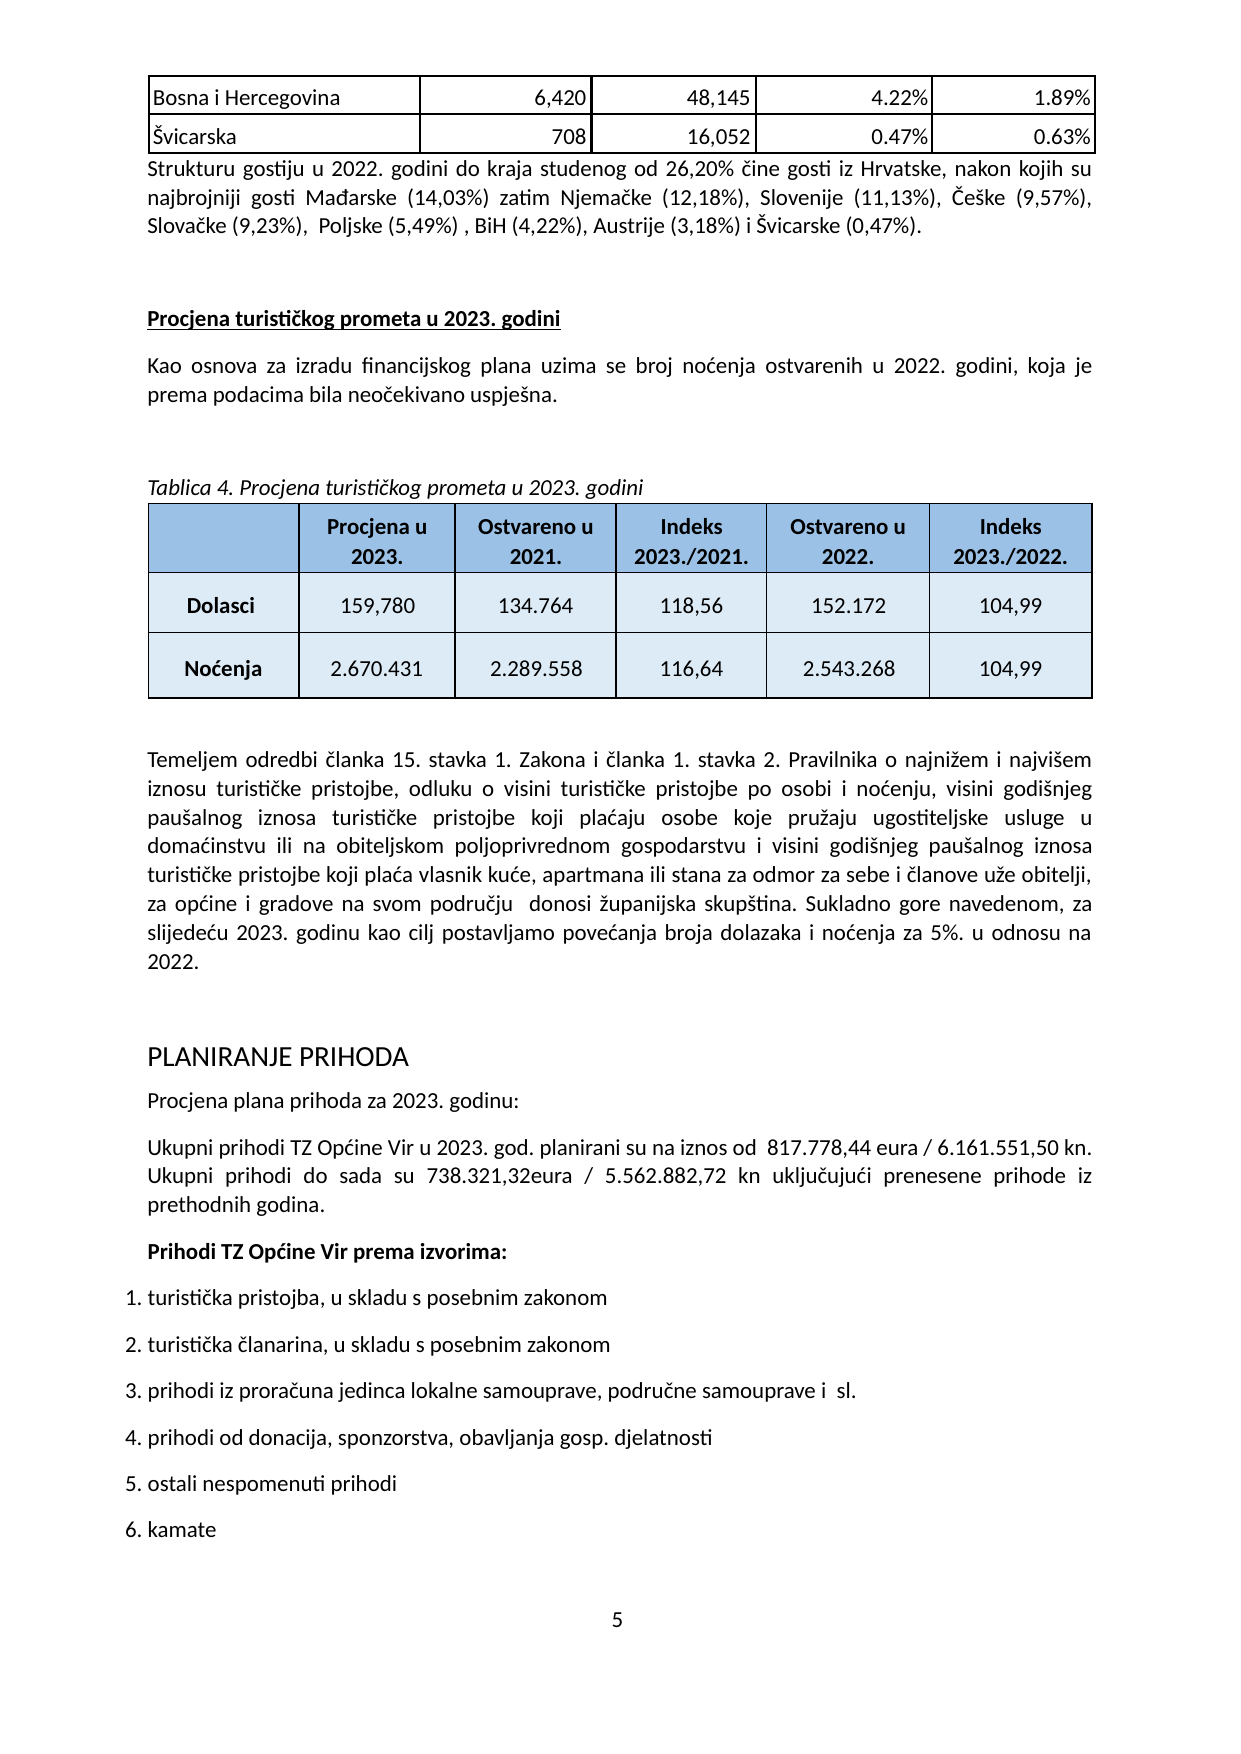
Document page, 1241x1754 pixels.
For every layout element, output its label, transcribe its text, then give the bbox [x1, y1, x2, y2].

list kamate [125, 1516, 1094, 1544]
subtitle PLANIRANJE PRIHODA [147, 1038, 1240, 1073]
list turistička pristojba, u skladu s posebnim zakonom [125, 1283, 1094, 1311]
table_cell Bosna i Hercegovina [150, 77, 419, 113]
table_cell 0.47% [757, 115, 931, 152]
table_cell 2.543.268 [767, 633, 929, 697]
table_cell 104,99 [930, 633, 1091, 697]
table_cell 0.63% [933, 115, 1094, 152]
table_cell 708 [421, 115, 590, 152]
table_cell 2.289.558 [456, 633, 615, 697]
table_header Indeks 2023./2021. [617, 504, 766, 572]
table_header [149, 504, 298, 572]
table_cell 118,56 [617, 573, 766, 632]
table_cell 2.670.431 [300, 633, 454, 697]
table_cell Dolasci [149, 573, 298, 632]
table_cell 4.22% [757, 77, 931, 113]
table_header Ostvareno u 2022. [767, 504, 929, 572]
list prihodi iz proračuna jedinca lokalne samouprave, područne samouprave i sl. [125, 1376, 1094, 1404]
table_cell Švicarska [150, 115, 419, 152]
text Prihodi TZ Općine Vir prema izvorima: [147, 1237, 1240, 1265]
text Strukturu gostiju u 2022. godini do kraja studenog od 26,20% čine gosti iz Hrvatske, nakon kojih su najbrojniji gosti Mađarske (14,03%) zatim Njemačke (12,18%), Slovenije (11,13%), Češke (9,57%), Slovačke (9,23%), Poljske (5,49%) , BiH (4,22%), Austrije (3,18%) i Švicarske (0,47%). [147, 154, 1094, 239]
list prihodi od donacija, sponzorstva, obavljanja gosp. djelatnosti [125, 1423, 1094, 1451]
table_cell 6,420 [421, 77, 590, 113]
table_cell 1.89% [933, 77, 1094, 113]
table_cell 116,64 [617, 633, 766, 697]
table_cell Noćenja [149, 633, 298, 697]
table_cell 104,99 [930, 573, 1091, 632]
table_header Ostvareno u 2021. [456, 504, 615, 572]
table_cell 159,780 [300, 573, 454, 632]
list turistička članarina, u skladu s posebnim zakonom [125, 1330, 1094, 1358]
subtitle Tablica 4. Procjena turističkog prometa u 2023. godini [147, 473, 1141, 501]
text Procjena turističkog prometa u 2023. godini [147, 304, 1240, 332]
table_header Indeks 2023./2022. [930, 504, 1091, 572]
text Temeljem odredbi članka 15. stavka 1. Zakona i članka 1. stavka 2. Pravilnika o najnižem i najvišem iznosu turističke pristojbe, odluku o visini turističke pristojbe po osobi i noćenju, visini godišnjeg paušalnog iznosa turističke pristojbe koji plaćaju osobe koje pružaju ugostiteljske usluge u domaćinstvu ili na obiteljskom poljoprivrednom gospodarstvu i visini godišnjeg paušalnog iznosa turističke pristojbe koji plaća vlasnik kuće, apartmana ili stana za odmor za sebe i članove uže obitelji, za općine i gradove na svom području donosi županijska skupština. Sukladno gore navedenom, za slijedeću 2023. godinu kao cilj postavljamo povećanja broja dolazaka i noćenja za 5%. u odnosu na 2022. [147, 745, 1094, 975]
table_cell 134.764 [456, 573, 615, 632]
table_cell 152.172 [767, 573, 929, 632]
text Ukupni prihodi TZ Općine Vir u 2023. god. planirani su na iznos od 817.778,44 eura / 6.161.551,50 kn. Ukupni prihodi do sada su 738.321,32eura / 5.562.882,72 kn uključujući prenesene prihode iz prethodnih godina. [147, 1133, 1094, 1218]
text Procjena plana prihoda za 2023. godinu: [147, 1086, 1094, 1114]
list ostali nespomenuti prihodi [125, 1469, 1094, 1497]
table_cell 16,052 [593, 115, 755, 152]
text Kao osnova za izradu financijskog plana uzima se broj noćenja ostvarenih u 2022. godini, koja je prema podacima bila neočekivano uspješna. [147, 351, 1094, 408]
table_cell 48,145 [593, 77, 755, 113]
table_header Procjena u 2023. [300, 504, 454, 572]
